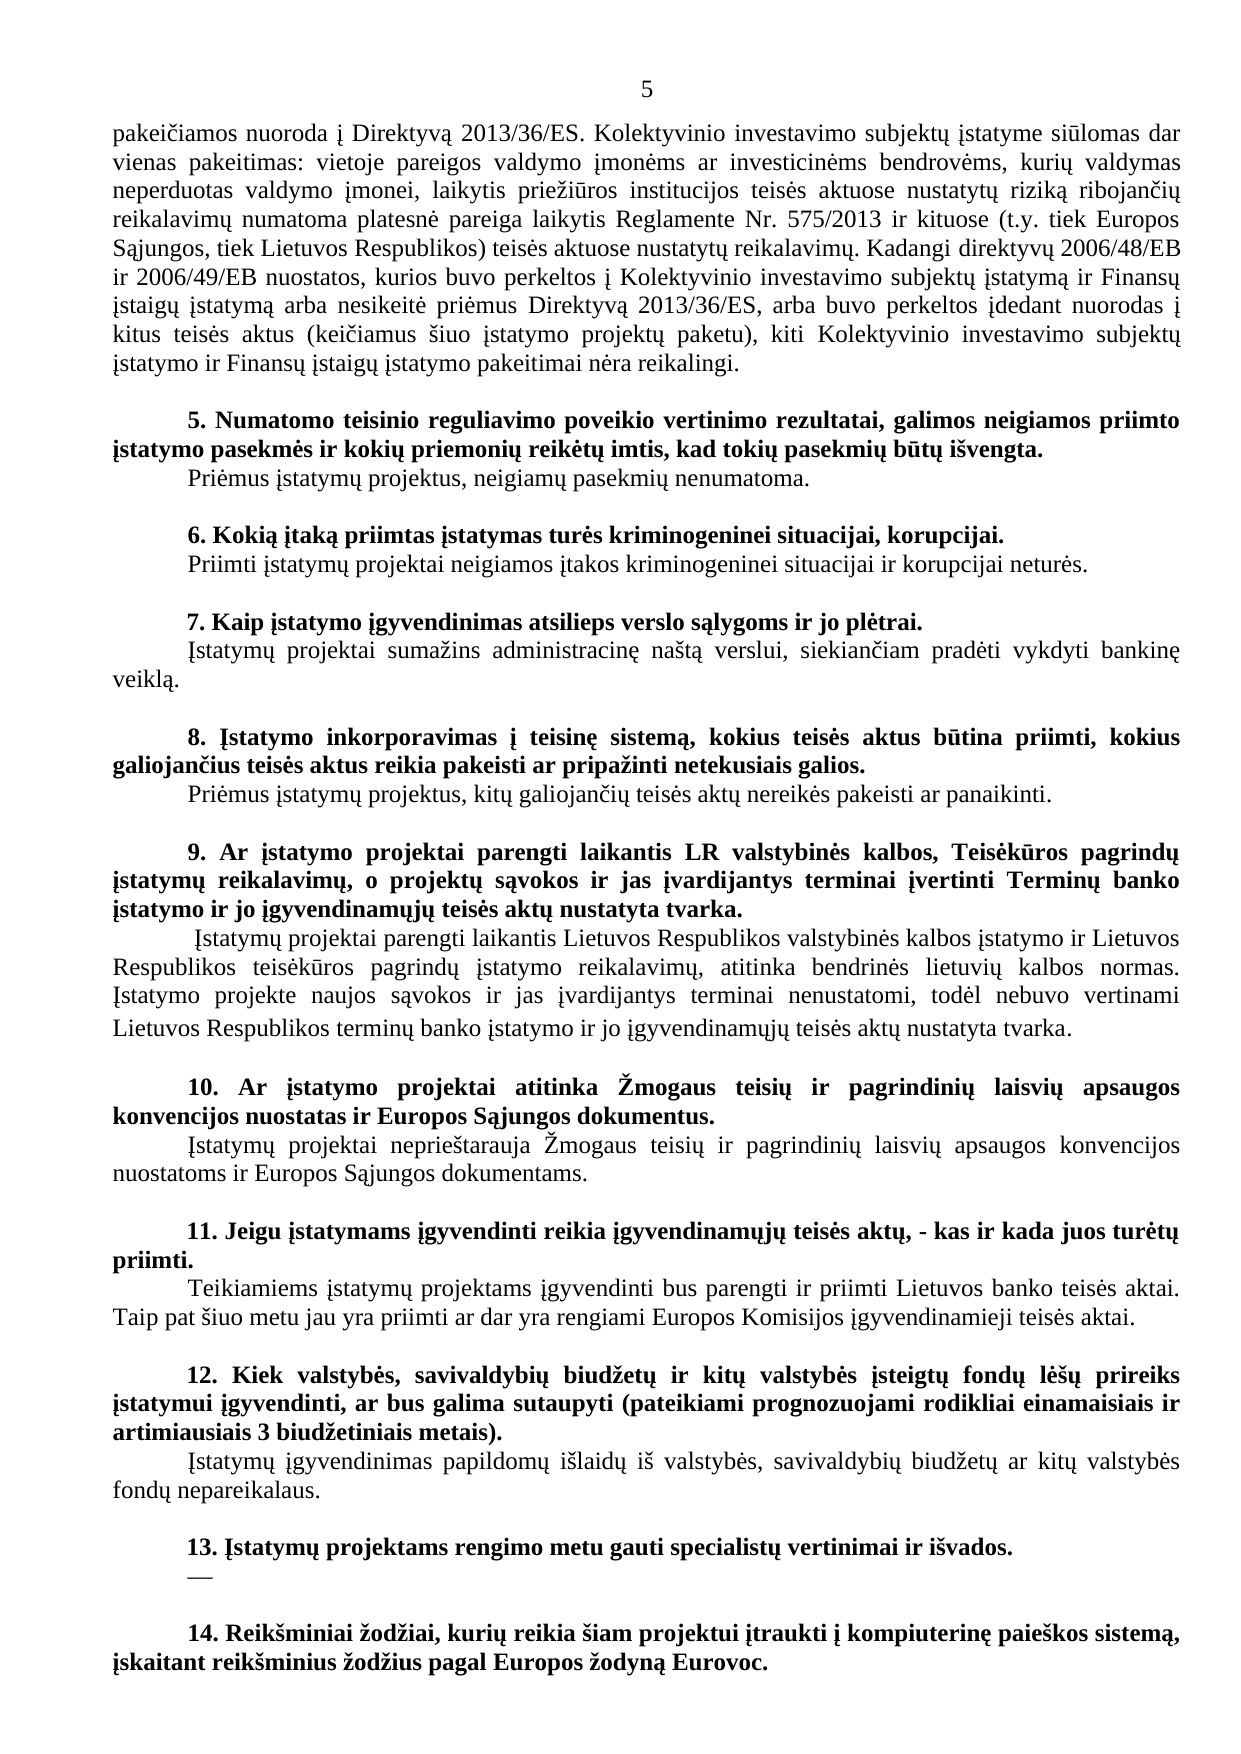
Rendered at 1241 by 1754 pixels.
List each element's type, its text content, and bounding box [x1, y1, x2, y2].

text Priėmus įstatymų projektus, neigiamų pasekmių nenumatoma. [112, 463, 1181, 492]
text 6. Kokią įtaką priimtas įstatymas turės kriminogeninei situacijai, korupcijai. [112, 521, 1181, 549]
text 10. Ar įstatymo projektai atitinka Žmogaus teisių ir pagrindinių laisvių apsaugos konvencijos nuostatas ir Europos Sąjungos dokumentus. [112, 1072, 1181, 1130]
text 5. Numatomo teisinio reguliavimo poveikio vertinimo rezultatai, galimos neigiamos priimto įstatymo pasekmės ir kokių priemonių reikėtų imtis, kad tokių pasekmių būtų išvengta. [112, 406, 1181, 463]
text Įstatymų projektai parengti laikantis Lietuvos Respublikos valstybinės kalbos įstatymo ir Lietuvos Respublikos teisėkūros pagrindų įstatymo reikalavimų, atitinka bendrinės lietuvių kalbos normas. Įstatymo projekte naujos sąvokos ir jas įvardijantys terminai nenustatomi, todėl nebuvo vertinami Lietuvos Respublikos terminų banko įstatymo ir jo įgyvendinamųjų teisės aktų nustatyta tvarka. [112, 923, 1181, 1043]
text — [112, 1561, 1181, 1590]
text 13. Įstatymų projektams rengimo metu gauti specialistų vertinimai ir išvados. [112, 1532, 1181, 1561]
text Įstatymų įgyvendinimas papildomų išlaidų iš valstybės, savivaldybių biudžetų ar kitų valstybės fondų nepareikalaus. [112, 1446, 1181, 1503]
text pakeičiamos nuoroda į Direktyvą 2013/36/ES. Kolektyvinio investavimo subjektų įstatyme siūlomas dar vienas pakeitimas: vietoje pareigos valdymo įmonėms ar investicinėms bendrovėms, kurių valdymas neperduotas valdymo įmonei, laikytis priežiūros institucijos teisės aktuose nustatytų riziką ribojančių reikalavimų numatoma platesnė pareiga laikytis Reglamente Nr. 575/2013 ir kituose (t.y. tiek Europos Sąjungos, tiek Lietuvos Respublikos) teisės aktuose nustatytų reikalavimų. Kadangi direktyvų 2006/48/EB ir 2006/49/EB nuostatos, kurios buvo perkeltos į Kolektyvinio investavimo subjektų įstatymą ir Finansų įstaigų įstatymą arba nesikeitė priėmus Direktyvą 2013/36/ES, arba buvo perkeltos įdedant nuorodas į kitus teisės aktus (keičiamus šiuo įstatymo projektų paketu), kiti Kolektyvinio investavimo subjektų įstatymo ir Finansų įstaigų įstatymo pakeitimai nėra reikalingi. [112, 118, 1181, 377]
text Priėmus įstatymų projektus, kitų galiojančių teisės aktų nereikės pakeisti ar panaikinti. [112, 779, 1181, 808]
text 14. Reikšminiai žodžiai, kurių reikia šiam projektui įtraukti į kompiuterinę paieškos sistemą, įskaitant reikšminius žodžius pagal Europos žodyną Eurovoc. [112, 1618, 1181, 1676]
text 11. Jeigu įstatymams įgyvendinti reikia įgyvendinamųjų teisės aktų, - kas ir kada juos turėtų priimti. [112, 1216, 1181, 1273]
text Įstatymų projektai sumažins administracinę naštą verslui, siekiančiam pradėti vykdyti bankinę veiklą. [112, 636, 1181, 693]
text Priimti įstatymų projektai neigiamos įtakos kriminogeninei situacijai ir korupcijai neturės. [112, 549, 1181, 578]
text Teikiamiems įstatymų projektams įgyvendinti bus parengti ir priimti Lietuvos banko teisės aktai. Taip pat šiuo metu jau yra priimti ar dar yra rengiami Europos Komisijos įgyvendinamieji teisės aktai. [112, 1273, 1181, 1331]
text 8. Įstatymo inkorporavimas į teisinę sistemą, kokius teisės aktus būtina priimti, kokius galiojančius teisės aktus reikia pakeisti ar pripažinti netekusiais galios. [112, 722, 1181, 779]
text 7. Kaip įstatymo įgyvendinimas atsilieps verslo sąlygoms ir jo plėtrai. [112, 607, 1181, 636]
text Įstatymų projektai neprieštarauja Žmogaus teisių ir pagrindinių laisvių apsaugos konvencijos nuostatoms ir Europos Sąjungos dokumentams. [112, 1130, 1181, 1187]
text 9. Ar įstatymo projektai parengti laikantis LR valstybinės kalbos, Teisėkūros pagrindų įstatymų reikalavimų, o projektų sąvokos ir jas įvardijantys terminai įvertinti Terminų banko įstatymo ir jo įgyvendinamųjų teisės aktų nustatyta tvarka. [112, 837, 1181, 923]
text 12. Kiek valstybės, savivaldybių biudžetų ir kitų valstybės įsteigtų fondų lėšų prireiks įstatymui įgyvendinti, ar bus galima sutaupyti (pateikiami prognozuojami rodikliai einamaisiais ir artimiausiais 3 biudžetiniais metais). [112, 1360, 1181, 1446]
